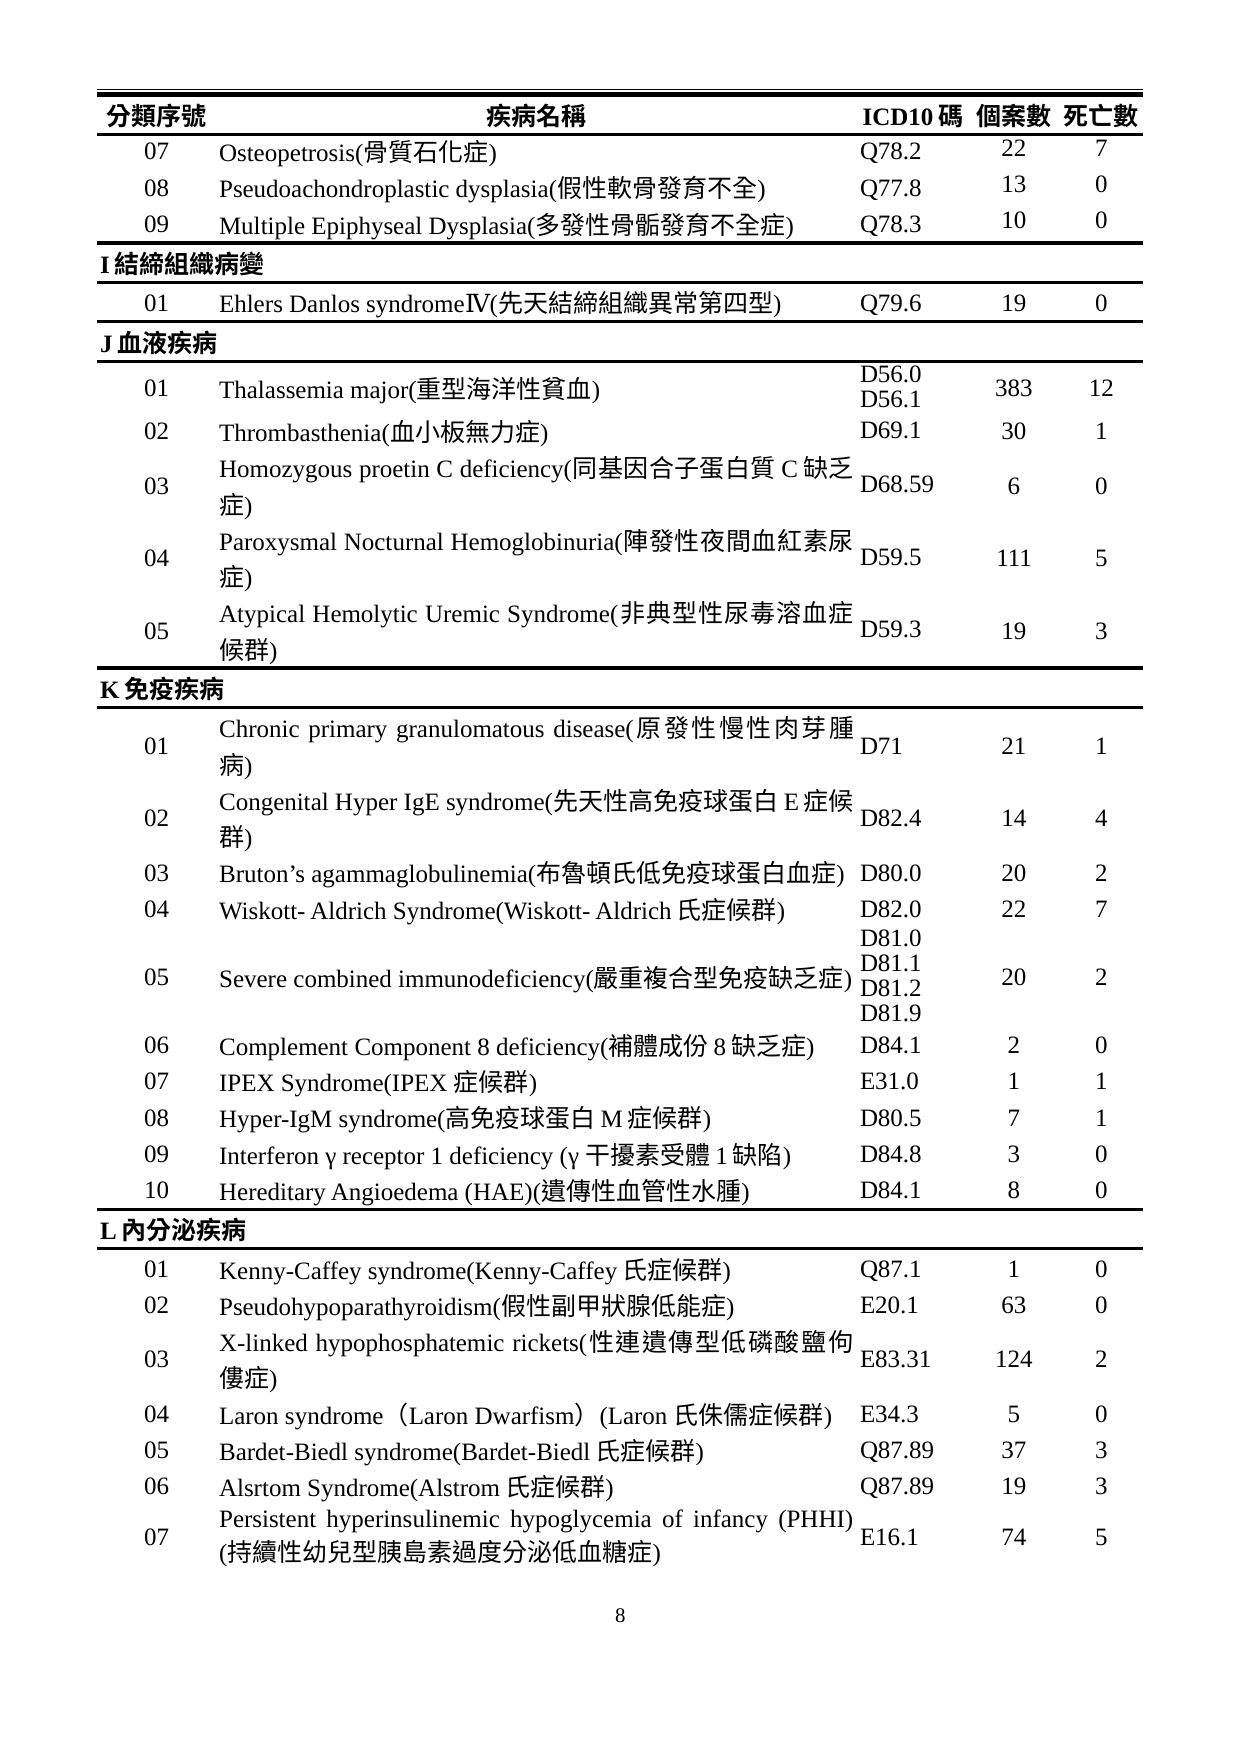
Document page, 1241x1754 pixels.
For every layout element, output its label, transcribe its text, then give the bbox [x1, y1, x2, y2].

table_cell Wiskott- Aldrich Syndrome(Wiskott- Aldrich氏症候群) [216, 890, 857, 926]
table_cell Bruton’s agammaglobulinemia(布魯頓氏低免疫球蛋白血症) [216, 854, 857, 890]
table_cell Complement Component 8 deficiency(補體成份8缺乏症) [216, 1026, 857, 1063]
table_cell 19 [969, 1468, 1058, 1504]
table_cell 3 [1059, 1431, 1143, 1468]
table_cell Kenny-Caffey syndrome(Kenny-Caffey氏症候群) [216, 1250, 857, 1286]
table_cell 0 [1059, 1395, 1143, 1431]
table_cell D81.0 D81.1 D81.2 D81.9 [857, 926, 969, 1026]
table_cell E31.0 [857, 1063, 969, 1099]
table_cell 1 [969, 1063, 1058, 1099]
table_cell Thalassemia major(重型海洋性貧血) [216, 363, 857, 413]
table_cell Q87.1 [857, 1250, 969, 1286]
table_cell Thrombasthenia(血小板無力症) [216, 413, 857, 449]
table_cell Q79.6 [857, 284, 969, 320]
table_cell E16.1 [857, 1504, 969, 1569]
table_cell D80.5 [857, 1099, 969, 1135]
table_cell 10 [969, 205, 1058, 241]
table_cell 09 [97, 1135, 216, 1171]
table_header 個案數 [969, 97, 1058, 133]
table_cell 5 [1059, 521, 1143, 594]
table_cell Ehlers Danlos syndromeⅣ(先天結締組織異常第四型) [216, 284, 857, 320]
table_cell 74 [969, 1504, 1058, 1569]
table_cell 383 [969, 363, 1058, 413]
table_cell 7 [969, 1099, 1058, 1135]
table_cell Bardet-Biedl syndrome(Bardet-Biedl氏症候群) [216, 1431, 857, 1468]
table_cell Chronic primary granulomatous disease(原發性慢性肉芽腫病) [216, 709, 857, 781]
table_cell 5 [969, 1395, 1058, 1431]
table_cell 04 [97, 521, 216, 594]
table_cell D82.4 [857, 781, 969, 854]
table_cell 21 [969, 709, 1058, 781]
table_cell Pseudoachondroplastic dysplasia(假性軟骨發育不全) [216, 169, 857, 205]
table_cell 08 [97, 1099, 216, 1135]
table_cell E20.1 [857, 1286, 969, 1323]
table_cell 05 [97, 926, 216, 1026]
table_cell 37 [969, 1431, 1058, 1468]
table_cell 08 [97, 169, 216, 205]
table_cell Q77.8 [857, 169, 969, 205]
table_cell 03 [97, 854, 216, 890]
table_cell K免疫疾病 [97, 670, 1143, 706]
table_cell 3 [1059, 594, 1143, 666]
table_header 疾病名稱 [216, 97, 857, 133]
table_cell Q87.89 [857, 1431, 969, 1468]
table_cell 0 [1059, 1135, 1143, 1171]
table_cell 20 [969, 926, 1058, 1026]
table_cell 22 [969, 890, 1058, 926]
table_cell 63 [969, 1286, 1058, 1323]
table_cell 01 [97, 284, 216, 320]
table_cell 04 [97, 1395, 216, 1431]
table_cell Persistent hyperinsulinemic hypoglycemia of infancy (PHHI)(持續性幼兒型胰島素過度分泌低血糖症) [216, 1504, 857, 1569]
table_cell 07 [97, 136, 216, 169]
table_cell 111 [969, 521, 1058, 594]
table_cell 30 [969, 413, 1058, 449]
table_cell D80.0 [857, 854, 969, 890]
table_cell 0 [1059, 1286, 1143, 1323]
table_cell Q78.2 [857, 136, 969, 169]
table_cell Laron syndrome（Laron Dwarfism）(Laron 氏侏儒症候群) [216, 1395, 857, 1431]
table_cell 2 [969, 1026, 1058, 1063]
table_cell Hyper-IgM syndrome(高免疫球蛋白M症候群) [216, 1099, 857, 1135]
table_cell 19 [969, 284, 1058, 320]
table_cell 0 [1059, 1171, 1143, 1208]
table_cell D59.5 [857, 521, 969, 594]
table_cell D59.3 [857, 594, 969, 666]
table_cell Congenital Hyper IgE syndrome(先天性高免疫球蛋白E症候群) [216, 781, 857, 854]
table_cell 0 [1059, 1026, 1143, 1063]
table_cell D84.1 [857, 1026, 969, 1063]
table_cell 05 [97, 1431, 216, 1468]
table_cell 1 [1059, 709, 1143, 781]
table_cell D71 [857, 709, 969, 781]
table_cell 1 [1059, 1063, 1143, 1099]
table_cell 2 [1059, 926, 1143, 1026]
table_cell 3 [969, 1135, 1058, 1171]
table_cell Hereditary Angioedema (HAE)(遺傳性血管性水腫) [216, 1171, 857, 1208]
table_cell D84.1 [857, 1171, 969, 1208]
table_cell 01 [97, 709, 216, 781]
table_cell 5 [1059, 1504, 1143, 1569]
table_header 分類序號 [97, 97, 216, 133]
table_cell E34.3 [857, 1395, 969, 1431]
table_cell 2 [1059, 854, 1143, 890]
table_cell Q78.3 [857, 205, 969, 241]
table_cell L內分泌疾病 [97, 1211, 1143, 1247]
table_cell 13 [969, 169, 1058, 205]
table_cell 03 [97, 449, 216, 521]
table_cell Interferon γ receptor 1 deficiency (γ 干擾素受體1缺陷) [216, 1135, 857, 1171]
table_cell 02 [97, 781, 216, 854]
table_cell 4 [1059, 781, 1143, 854]
table_cell 07 [97, 1504, 216, 1569]
table_cell 02 [97, 1286, 216, 1323]
table_cell D82.0 [857, 890, 969, 926]
table_cell 6 [969, 449, 1058, 521]
table_cell 07 [97, 1063, 216, 1099]
table_cell D69.1 [857, 413, 969, 449]
table_cell 02 [97, 413, 216, 449]
table_cell 06 [97, 1468, 216, 1504]
table_cell 0 [1059, 205, 1143, 241]
table_cell 2 [1059, 1323, 1143, 1395]
table_cell 0 [1059, 449, 1143, 521]
table_cell Q87.89 [857, 1468, 969, 1504]
table_cell 124 [969, 1323, 1058, 1395]
table_cell 1 [1059, 413, 1143, 449]
table_cell 0 [1059, 169, 1143, 205]
table_cell 19 [969, 594, 1058, 666]
table_cell 3 [1059, 1468, 1143, 1504]
table_cell 06 [97, 1026, 216, 1063]
table_cell IPEX Syndrome(IPEX 症候群) [216, 1063, 857, 1099]
table_cell 1 [1059, 1099, 1143, 1135]
table_cell 03 [97, 1323, 216, 1395]
table_cell Atypical Hemolytic Uremic Syndrome(非典型性尿毒溶血症候群) [216, 594, 857, 666]
table_cell 12 [1059, 363, 1143, 413]
table_cell 8 [969, 1171, 1058, 1208]
table_cell 10 [97, 1171, 216, 1208]
table_cell D84.8 [857, 1135, 969, 1171]
table_cell 01 [97, 1250, 216, 1286]
table_cell 1 [969, 1250, 1058, 1286]
table_header 死亡數 [1059, 97, 1143, 133]
table_cell 22 [969, 136, 1058, 169]
table_cell I結締組織病變 [97, 245, 1143, 281]
table_cell Multiple Epiphyseal Dysplasia(多發性骨骺發育不全症) [216, 205, 857, 241]
table_cell Pseudohypoparathyroidism(假性副甲狀腺低能症) [216, 1286, 857, 1323]
table_cell 20 [969, 854, 1058, 890]
table_cell Paroxysmal Nocturnal Hemoglobinuria(陣發性夜間血紅素尿症) [216, 521, 857, 594]
table_cell 04 [97, 890, 216, 926]
table_cell 0 [1059, 1250, 1143, 1286]
table_cell 0 [1059, 284, 1143, 320]
table_cell Osteopetrosis(骨質石化症) [216, 136, 857, 169]
table_cell Severe combined immunodeficiency(嚴重複合型免疫缺乏症) [216, 926, 857, 1026]
table_cell D68.59 [857, 449, 969, 521]
table_cell D56.0 D56.1 [857, 363, 969, 413]
table_cell 7 [1059, 136, 1143, 169]
table_cell 09 [97, 205, 216, 241]
table_cell 01 [97, 363, 216, 413]
table_cell J血液疾病 [97, 323, 1143, 359]
table_cell X-linked hypophosphatemic rickets(性連遺傳型低磷酸鹽佝僂症) [216, 1323, 857, 1395]
table_cell 7 [1059, 890, 1143, 926]
table_cell 05 [97, 594, 216, 666]
table_cell Alsrtom Syndrome(Alstrom氏症候群) [216, 1468, 857, 1504]
table_header ICD10碼 [857, 97, 969, 133]
table_cell Homozygous proetin C deficiency(同基因合子蛋白質C缺乏症) [216, 449, 857, 521]
table_cell 14 [969, 781, 1058, 854]
table_cell E83.31 [857, 1323, 969, 1395]
